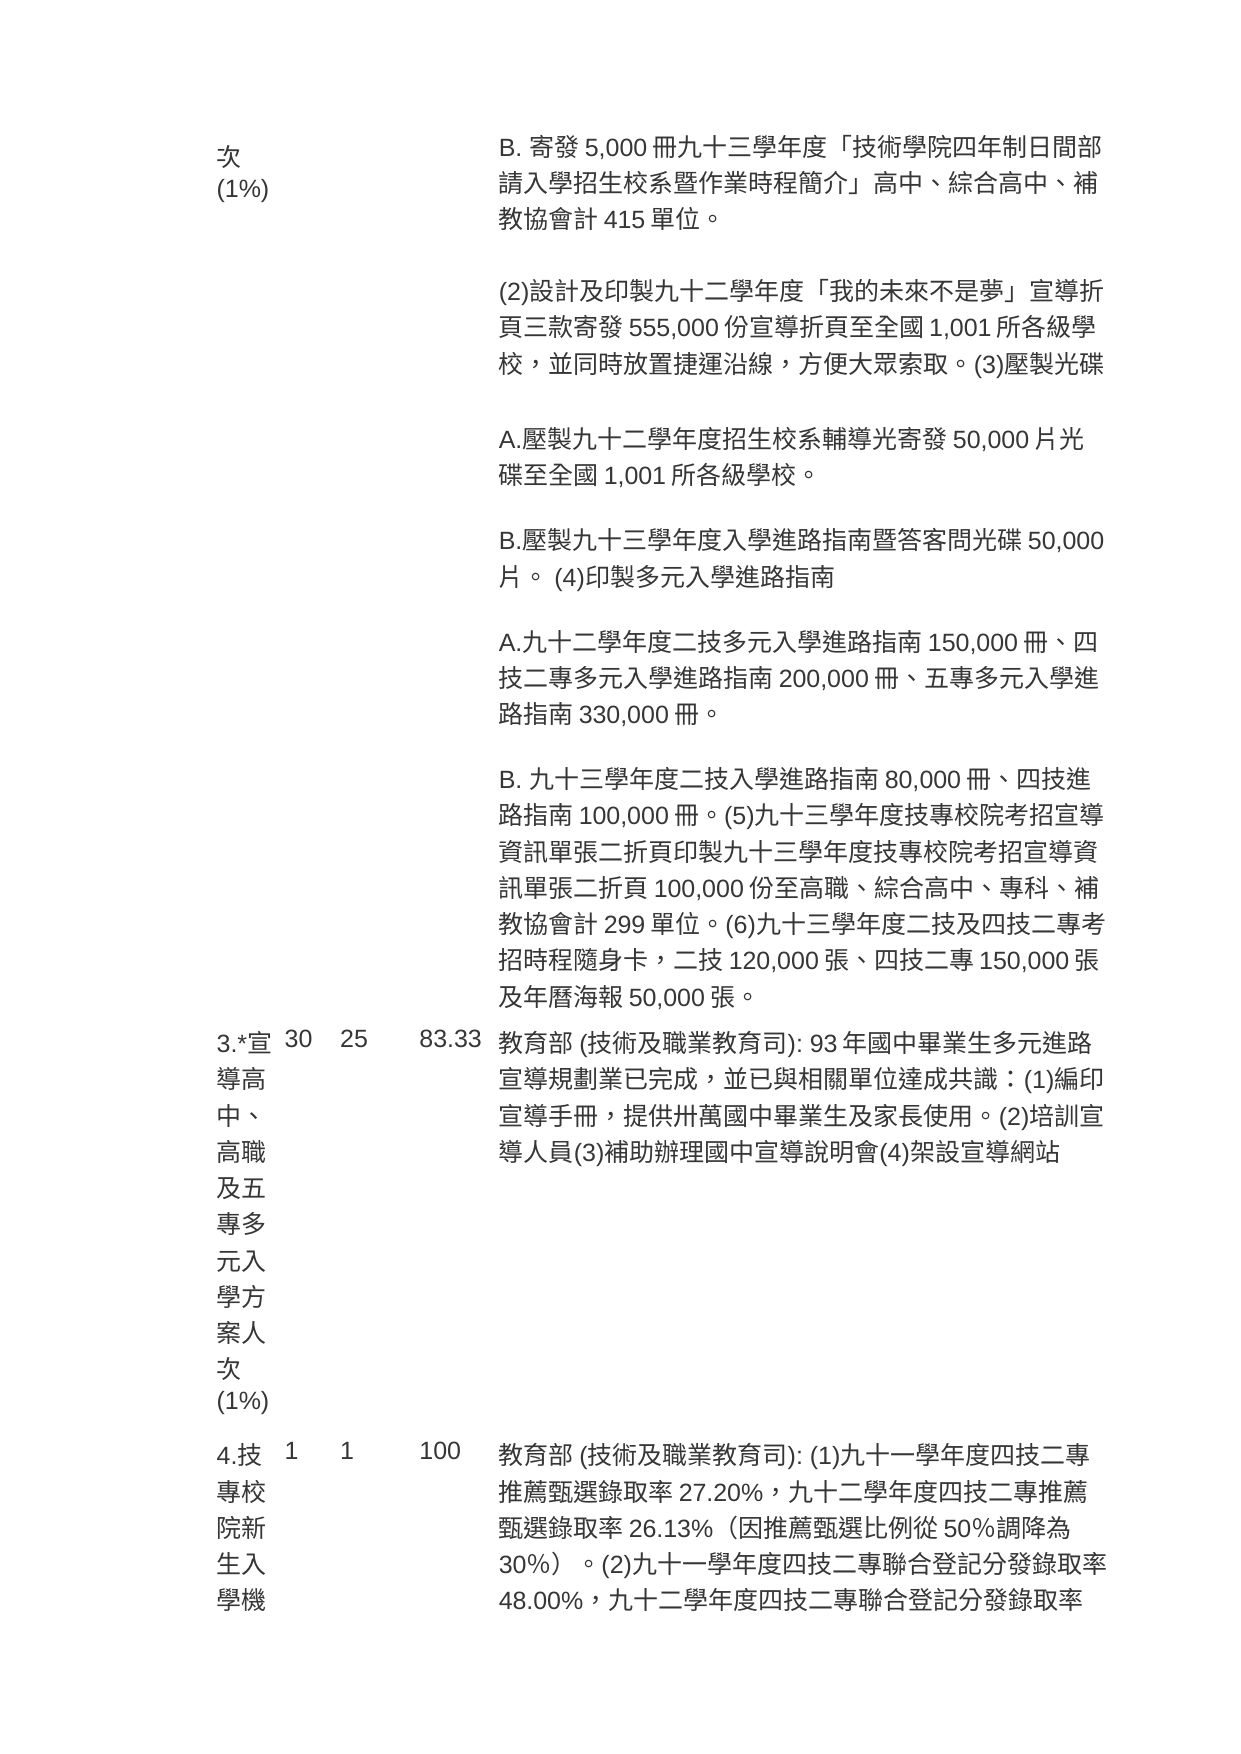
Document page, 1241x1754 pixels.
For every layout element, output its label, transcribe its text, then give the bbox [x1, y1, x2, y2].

table_cell 1 [284, 1425, 340, 1617]
table_cell [419, 128, 498, 1013]
table_cell [133, 1013, 216, 1425]
table_cell [340, 128, 419, 1013]
table_header [123, 118, 1117, 1626]
table_cell B. 寄發 5,000冊九十三學年度「技術學院四年制日間部請入學招生校系暨作業時程簡介」高中、綜合高中、補教協會計415單位。 (2)設計及印製九十二學年度「我的未來不是夢」宣導折頁三款寄發555,000份宣導折頁至全國1,001所各級學校，並同時放置捷運沿線，方便大眾索取。(3)壓製光碟 A.壓製九十二學年度招生校系輔導光寄發 50,000片光碟至全國1,001所各級學校。 B.壓製九十三學年度入學進路指南暨答客問光碟 50,000片。 (4)印製多元入學進路指南 A.九十二學年度二技多元入學進路指南 150,000冊、四技二專多元入學進路指南200,000冊、五專多元入學進路指南330,000冊。 B. 九十三學年度二技入學進路指南 80,000冊、四技進路指南100,000冊。(5)九十三學年度技專校院考招宣導資訊單張二折頁印製九十三學年度技專校院考招宣導資訊單張二折頁100,000份至高職、綜合高中、專科、補教協會計299單位。(6)九十三學年度二技及四技二專考招時程隨身卡，二技120,000張、四技二專150,000張及年曆海報50,000張。 [499, 128, 1108, 1013]
table_cell 83.33 [419, 1013, 498, 1425]
table_cell 30 [284, 1013, 340, 1425]
table_cell 教育部 (技術及職業教育司): (1)九十一學年度四技二專推薦甄選錄取率27.20%，九十二學年度四技二專推薦甄選錄取率26.13%（因推薦甄選比例從50％調降為30％）。(2)九十一學年度四技二專聯合登記分發錄取率48.00%，九十二學年度四技二專聯合登記分發錄取率 [499, 1425, 1108, 1617]
table_cell 100 [419, 1425, 498, 1617]
table_cell [284, 128, 340, 1013]
table_cell 教育部 (技術及職業教育司): 93年國中畢業生多元進路宣導規劃業已完成，並已與相關單位達成共識：(1)編印宣導手冊，提供卅萬國中畢業生及家長使用。(2)培訓宣導人員(3)補助辦理國中宣導說明會(4)架設宣導網站 [499, 1013, 1108, 1425]
table_cell [133, 1425, 216, 1617]
table_cell 1 [340, 1425, 419, 1617]
table_cell 25 [340, 1013, 419, 1425]
table_cell 次(1%) [216, 128, 284, 1013]
table_cell [133, 128, 216, 1013]
table_cell 3.*宣導高中、高職及五專多元入學方案人次(1%) [216, 1013, 284, 1425]
table_cell 4.技專校院新生入學機 [216, 1425, 284, 1617]
